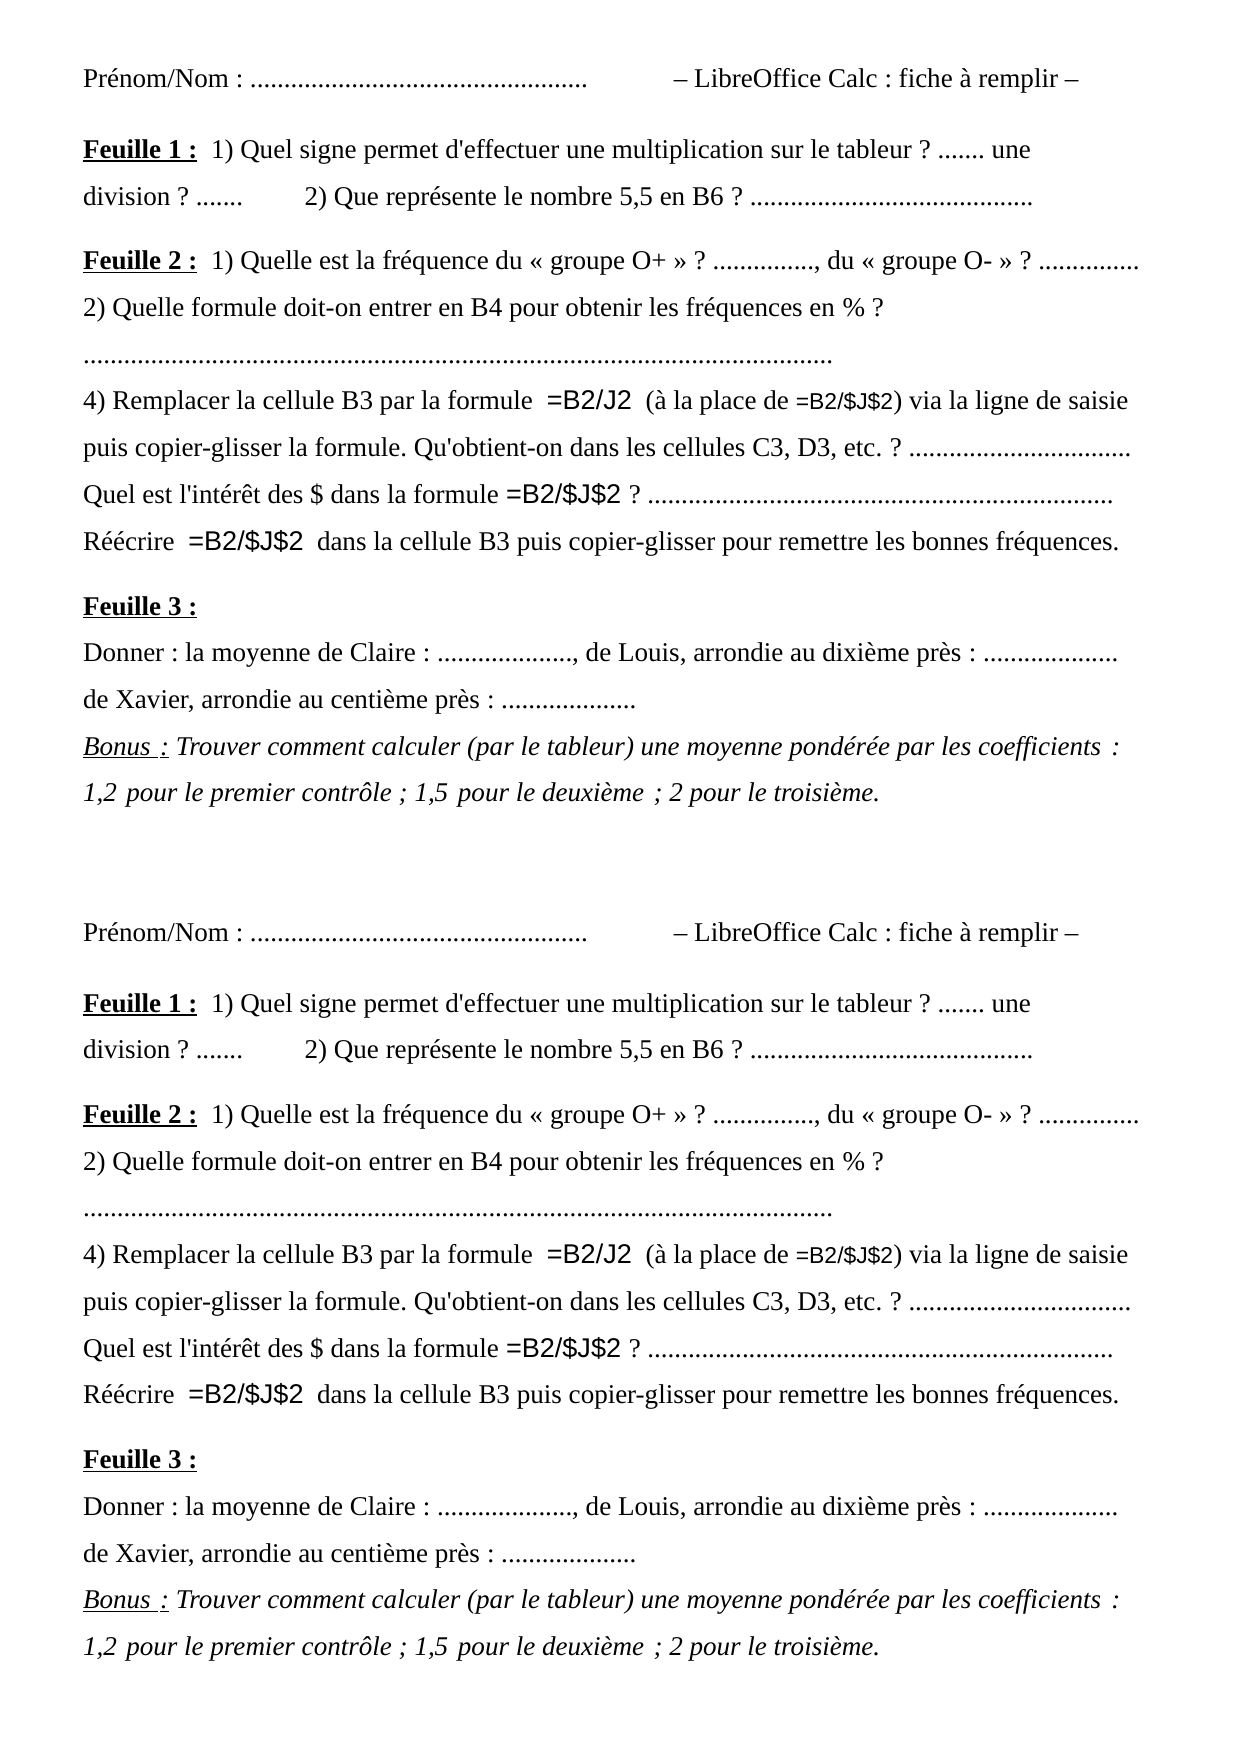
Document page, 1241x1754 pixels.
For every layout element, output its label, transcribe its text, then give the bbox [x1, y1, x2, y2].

text Bonus : Trouver comment calculer (par le tableur) une moyenne pondérée par les coefficients : 1,2 pour le premier contrôle ; 1,5 pour le deuxième ; 2 pour le troisième. [83, 729, 1162, 807]
text ............................................................................................................... [83, 1191, 1162, 1223]
text de Xavier, arrondie au centième près : .................... [83, 683, 1162, 714]
text Feuille 3 : [83, 1443, 1162, 1474]
text Feuille 1 : 1) Quel signe permet d'effectuer une multiplication sur le tableur ? ....... une division ? ....... 2) Que représente le nombre 5,5 en B6 ? .......................................... [83, 987, 1162, 1065]
text Feuille 2 : 1) Quelle est la fréquence du « groupe O+ » ? ..............., du « groupe O- » ? ............... [83, 244, 1162, 276]
text Feuille 3 : [83, 589, 1162, 621]
text Réécrire =B2/$J$2 dans la cellule B3 puis copier-glisser pour remettre les bonnes fréquences. [83, 525, 1162, 556]
text Feuille 1 : 1) Quel signe permet d'effectuer une multiplication sur le tableur ? ....... une division ? ....... 2) Que représente le nombre 5,5 en B6 ? .......................................... [83, 133, 1162, 211]
text ............................................................................................................... [83, 338, 1162, 369]
text 4) Remplacer la cellule B3 par la formule =B2/J2 (à la place de =B2/$J$2) via la ligne de saisie puis copier-glisser la formule. Qu'obtient-on dans les cellules C3, D3, etc. ? ................................. Quel est l'intérêt des $ dans la formule =B2/$J$2 ? ..................................................................... [83, 384, 1162, 509]
text Prénom/Nom : .................................................. – LibreOffice Calc : fiche à remplir – [83, 916, 1162, 947]
text Donner : la moyenne de Claire : ...................., de Louis, arrondie au dixième près : .................... [83, 636, 1162, 667]
text de Xavier, arrondie au centième près : .................... [83, 1537, 1162, 1568]
text 2) Quelle formule doit-on entrer en B4 pour obtenir les fréquences en % ? [83, 1145, 1162, 1176]
text 2) Quelle formule doit-on entrer en B4 pour obtenir les fréquences en % ? [83, 291, 1162, 322]
text Prénom/Nom : .................................................. – LibreOffice Calc : fiche à remplir – [83, 62, 1162, 94]
text Bonus : Trouver comment calculer (par le tableur) une moyenne pondérée par les coefficients : 1,2 pour le premier contrôle ; 1,5 pour le deuxième ; 2 pour le troisième. [83, 1583, 1162, 1661]
text 4) Remplacer la cellule B3 par la formule =B2/J2 (à la place de =B2/$J$2) via la ligne de saisie puis copier-glisser la formule. Qu'obtient-on dans les cellules C3, D3, etc. ? ................................. Quel est l'intérêt des $ dans la formule =B2/$J$2 ? ..................................................................... [83, 1238, 1162, 1363]
text Réécrire =B2/$J$2 dans la cellule B3 puis copier-glisser pour remettre les bonnes fréquences. [83, 1378, 1162, 1410]
text Donner : la moyenne de Claire : ...................., de Louis, arrondie au dixième près : .................... [83, 1490, 1162, 1521]
text Feuille 2 : 1) Quelle est la fréquence du « groupe O+ » ? ..............., du « groupe O- » ? ............... [83, 1098, 1162, 1129]
